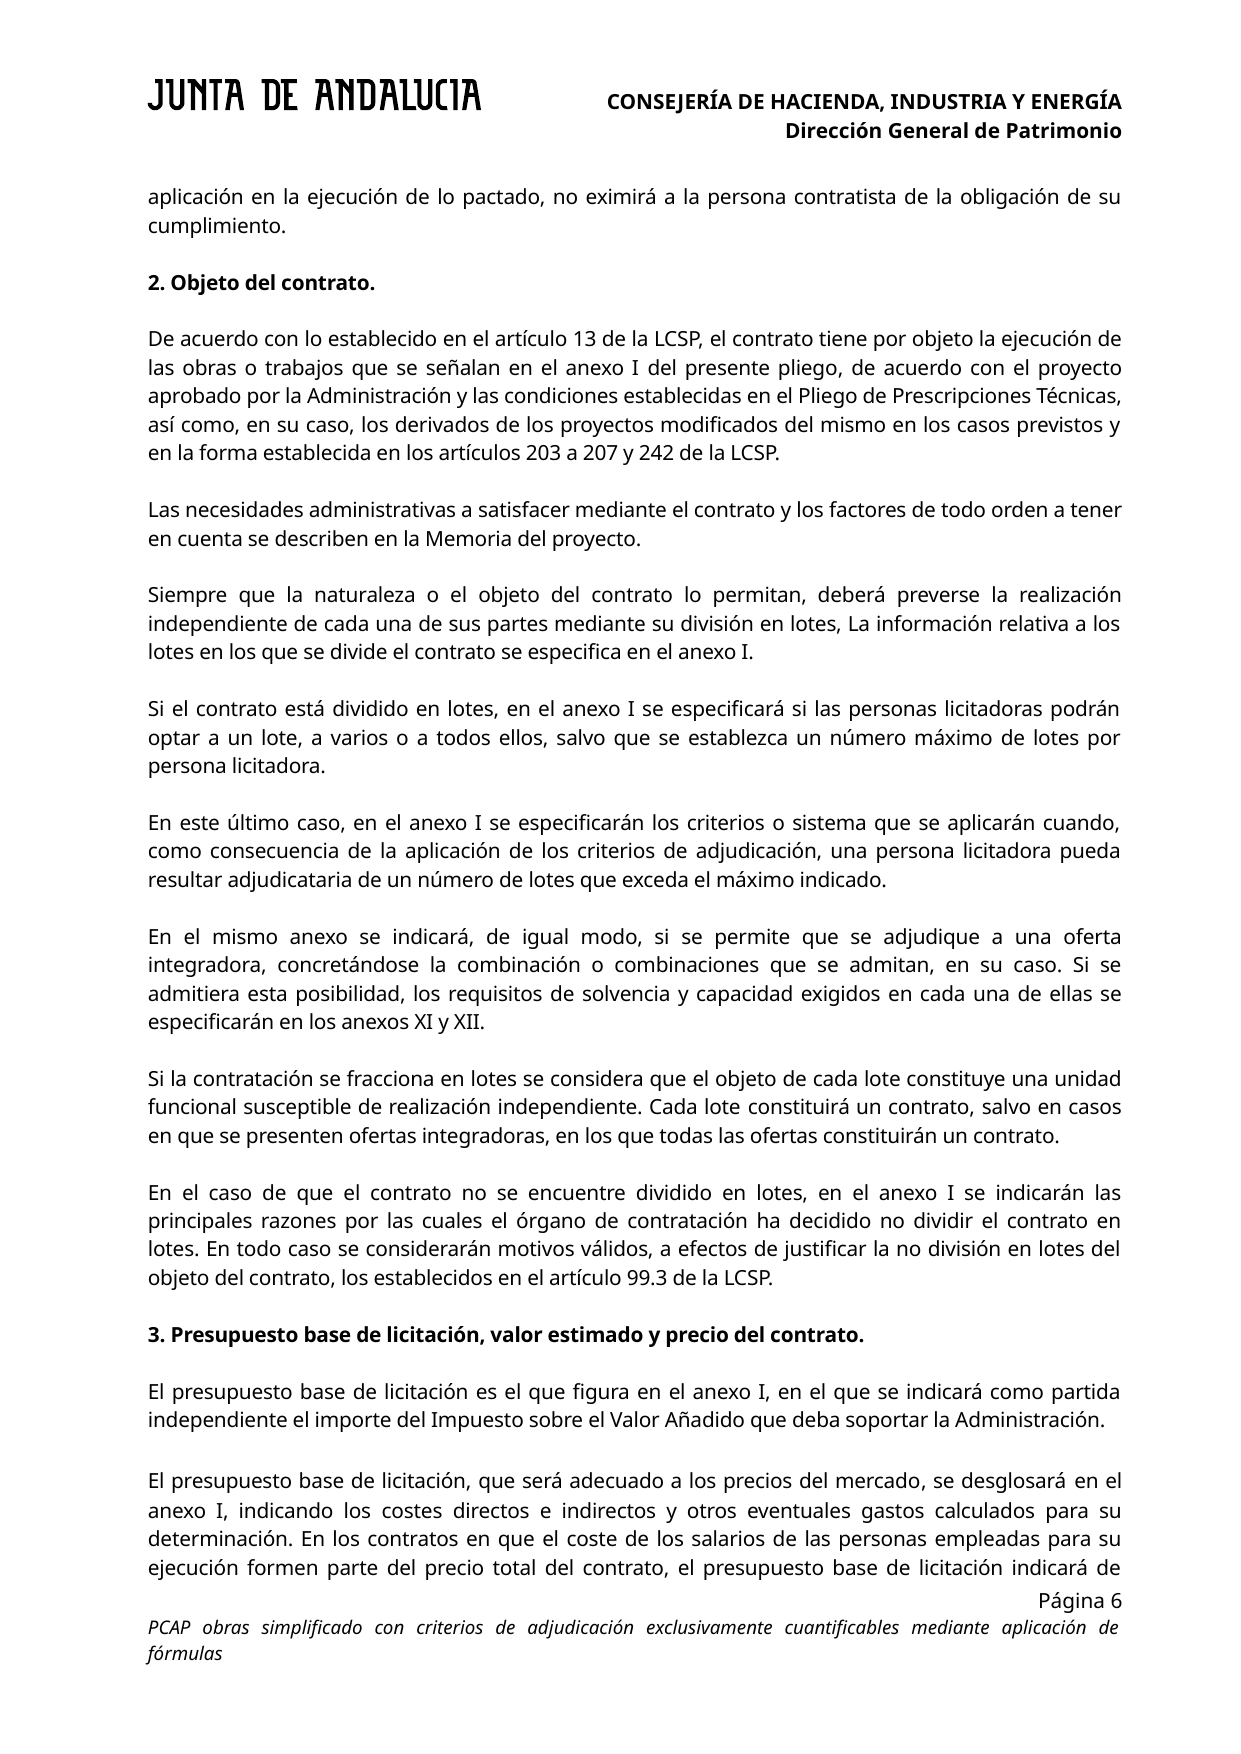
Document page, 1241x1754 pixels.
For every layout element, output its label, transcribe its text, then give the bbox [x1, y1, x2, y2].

text En este último caso, en el anexo I se especificarán los criterios o sistema que se aplicarán cuando, como consecuencia de la aplicación de los criterios de adjudicación, una persona licitadora pueda resultar adjudicataria de un número de lotes que exceda el máximo indicado. [148, 808, 1122, 893]
text 3. Presupuesto base de licitación, valor estimado y precio del contrato. [148, 1320, 1122, 1348]
text El presupuesto base de licitación es el que figura en el anexo I, en el que se indicará como partida independiente el importe del Impuesto sobre el Valor Añadido que deba soportar la Administración. [148, 1377, 1122, 1434]
text 2. Objeto del contrato. [148, 268, 1122, 296]
text Las necesidades administrativas a satisfacer mediante el contrato y los factores de todo orden a tener en cuenta se describen en la Memoria del proyecto. [148, 495, 1122, 552]
text De acuerdo con lo establecido en el artículo 13 de la LCSP, el contrato tiene por objeto la ejecución de las obras o trabajos que se señalan en el anexo I del presente pliego, de acuerdo con el proyecto aprobado por la Administración y las condiciones establecidas en el Pliego de Prescripciones Técnicas, así como, en su caso, los derivados de los proyectos modificados del mismo en los casos previstos y en la forma establecida en los artículos 203 a 207 y 242 de la LCSP. [148, 324, 1122, 467]
text El presupuesto base de licitación, que será adecuado a los precios del mercado, se desglosará en el anexo I, indicando los costes directos e indirectos y otros eventuales gastos calculados para su determinación. En los contratos en que el coste de los salarios de las personas empleadas para su ejecución formen parte del precio total del contrato, el presupuesto base de licitación indicará de [148, 1462, 1122, 1581]
text Si la contratación se fracciona en lotes se considera que el objeto de cada lote constituye una unidad funcional susceptible de realización independiente. Cada lote constituirá un contrato, salvo en casos en que se presenten ofertas integradoras, en los que todas las ofertas constituirán un contrato. [148, 1064, 1122, 1149]
text aplicación en la ejecución de lo pactado, no eximirá a la persona contratista de la obligación de su cumplimiento. [148, 182, 1122, 239]
text En el mismo anexo se indicará, de igual modo, si se permite que se adjudique a una oferta integradora, concretándose la combinación o combinaciones que se admitan, en su caso. Si se admitiera esta posibilidad, los requisitos de solvencia y capacidad exigidos en cada una de ellas se especificarán en los anexos XI y XII. [148, 922, 1122, 1036]
text Siempre que la naturaleza o el objeto del contrato lo permitan, deberá preverse la realización independiente de cada una de sus partes mediante su división en lotes, La información relativa a los lotes en los que se divide el contrato se especifica en el anexo I. [148, 581, 1122, 666]
text Si el contrato está dividido en lotes, en el anexo I se especificará si las personas licitadoras podrán optar a un lote, a varios o a todos ellos, salvo que se establezca un número máximo de lotes por persona licitadora. [148, 694, 1122, 779]
text En el caso de que el contrato no se encuentre dividido en lotes, en el anexo I se indicarán las principales razones por las cuales el órgano de contratación ha decidido no dividir el contrato en lotes. En todo caso se considerarán motivos válidos, a efectos de justificar la no división en lotes del objeto del contrato, los establecidos en el artículo 99.3 de la LCSP. [148, 1178, 1122, 1291]
